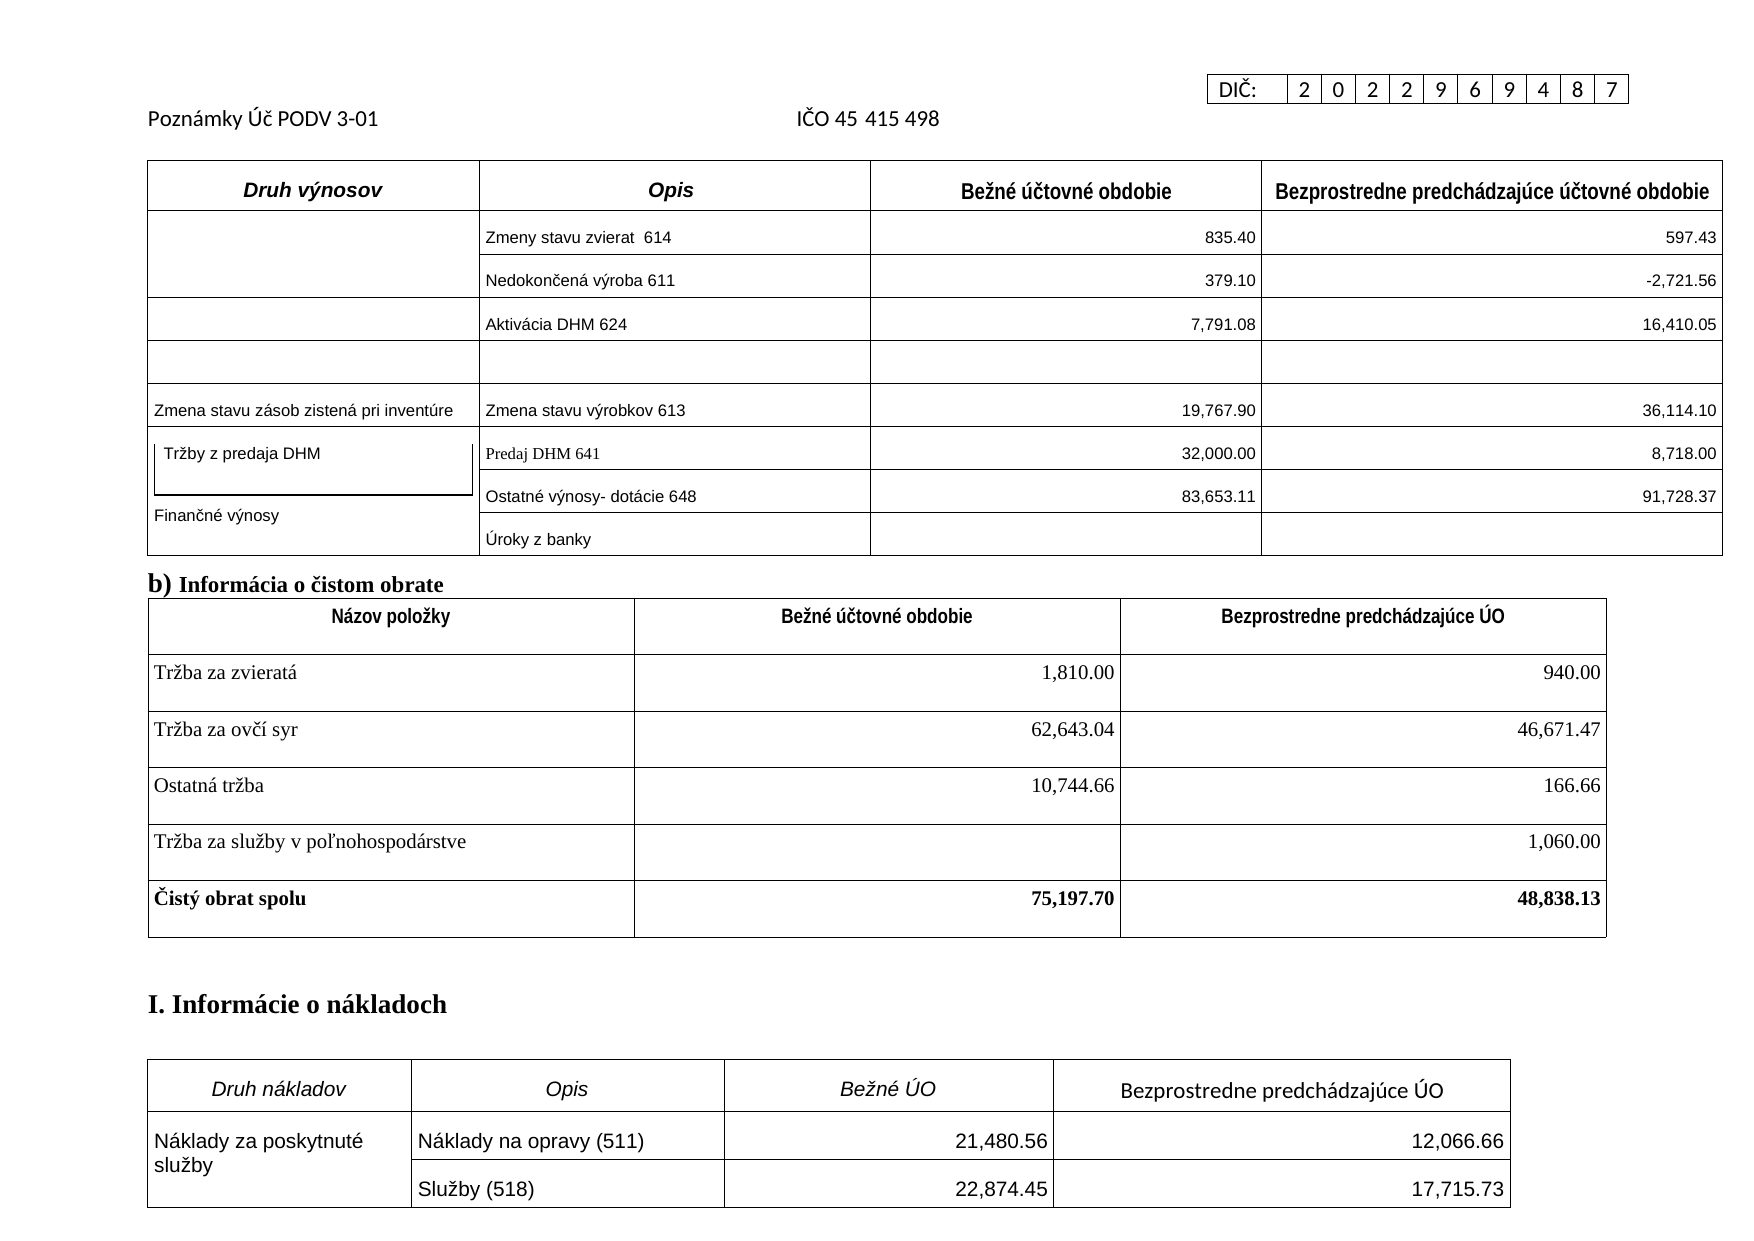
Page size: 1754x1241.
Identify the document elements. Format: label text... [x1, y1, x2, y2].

table_cell [148, 211, 479, 253]
table_cell 17 715,73 [1054, 1160, 1510, 1207]
table_header Bežné účtovné obdobie [871, 161, 1261, 210]
table_cell Nedokončená výroba 611 [480, 255, 870, 297]
table_cell Tržba za služby v poľnohospodárstve [149, 825, 634, 880]
table_cell Úroky z banky [480, 513, 870, 555]
table_cell 8 718,00 [1262, 427, 1722, 469]
table_cell 940,00 [1121, 655, 1606, 711]
table_cell Tržba za ovčí syr [149, 712, 634, 767]
table_cell 36 114,10 [1262, 384, 1722, 426]
table_cell Tržby z predaja DHM Finančné výnosy [148, 427, 479, 555]
table_cell 62 643,04 [635, 712, 1120, 767]
table_cell 597,43 [1262, 211, 1722, 253]
table_cell Ostatné výnosy- dotácie 648 [480, 470, 870, 512]
table_cell Tržba za zvieratá [149, 655, 634, 711]
table_cell 10 744,66 [635, 768, 1120, 824]
table_cell 379,10 [871, 255, 1261, 297]
table_cell 1 060,00 [1121, 825, 1606, 880]
text I. Informácie o nákladoch [148, 989, 1606, 1020]
table_cell 7 791,08 [871, 298, 1261, 340]
table_cell Služby (518) [412, 1160, 724, 1207]
table_header Názov položky [149, 599, 634, 654]
table_cell Ostatná tržba [149, 768, 634, 824]
table_cell 21 480,56 [725, 1112, 1053, 1159]
table_cell 32 000,00 [871, 427, 1261, 469]
table_cell 91 728,37 [1262, 470, 1722, 512]
table_cell Zmena stavu zásob zistená pri inventúre [148, 384, 479, 426]
table_header Bežné ÚO [725, 1060, 1053, 1111]
table_cell Čistý obrat spolu [149, 881, 634, 937]
text b) Informácia o čistom obrate [148, 567, 1606, 598]
table_cell 835,40 [871, 211, 1261, 253]
table_cell [1262, 341, 1722, 383]
table_header Druh nákladov [148, 1060, 411, 1111]
table_cell 1 810,00 [635, 655, 1120, 711]
table_cell 48 838,13 [1121, 881, 1606, 937]
table_cell [148, 341, 479, 383]
table_cell [1262, 513, 1722, 555]
table_cell 46 671,47 [1121, 712, 1606, 767]
table_cell Predaj DHM 641 [480, 427, 870, 469]
table_header Bezprostredne predchádzajúce účtovné obdobie [1262, 161, 1722, 210]
table_cell 83 653,11 [871, 470, 1261, 512]
table_cell [871, 513, 1261, 555]
table_cell 22 874,45 [725, 1160, 1053, 1207]
table_header Opis [480, 161, 870, 210]
table_cell [635, 825, 1120, 880]
table_cell [148, 298, 479, 340]
table_header Opis [412, 1060, 724, 1111]
table_cell 12 066,66 [1054, 1112, 1510, 1159]
table_cell 16 410,05 [1262, 298, 1722, 340]
table_cell 19 767,90 [871, 384, 1261, 426]
table_cell [148, 254, 479, 297]
table_cell Zmeny stavu zvierat 614 [480, 211, 870, 253]
table_cell [480, 341, 870, 383]
table_cell 166,66 [1121, 768, 1606, 824]
table_cell -2 721,56 [1262, 255, 1722, 297]
table_header Bezprostredne predchádzajúce ÚO [1121, 599, 1606, 654]
table_header Druh výnosov [148, 161, 479, 210]
table_header Bežné účtovné obdobie [635, 599, 1120, 654]
table_cell [871, 341, 1261, 383]
table_cell Náklady za poskytnuté služby [148, 1112, 411, 1207]
table_cell Náklady na opravy (511) [412, 1112, 724, 1159]
table_cell Zmena stavu výrobkov 613 [480, 384, 870, 426]
table_header Bezprostredne predchádzajúce ÚO [1054, 1060, 1510, 1111]
table_cell Aktivácia DHM 624 [480, 298, 870, 340]
table_cell 75 197,70 [635, 881, 1120, 937]
